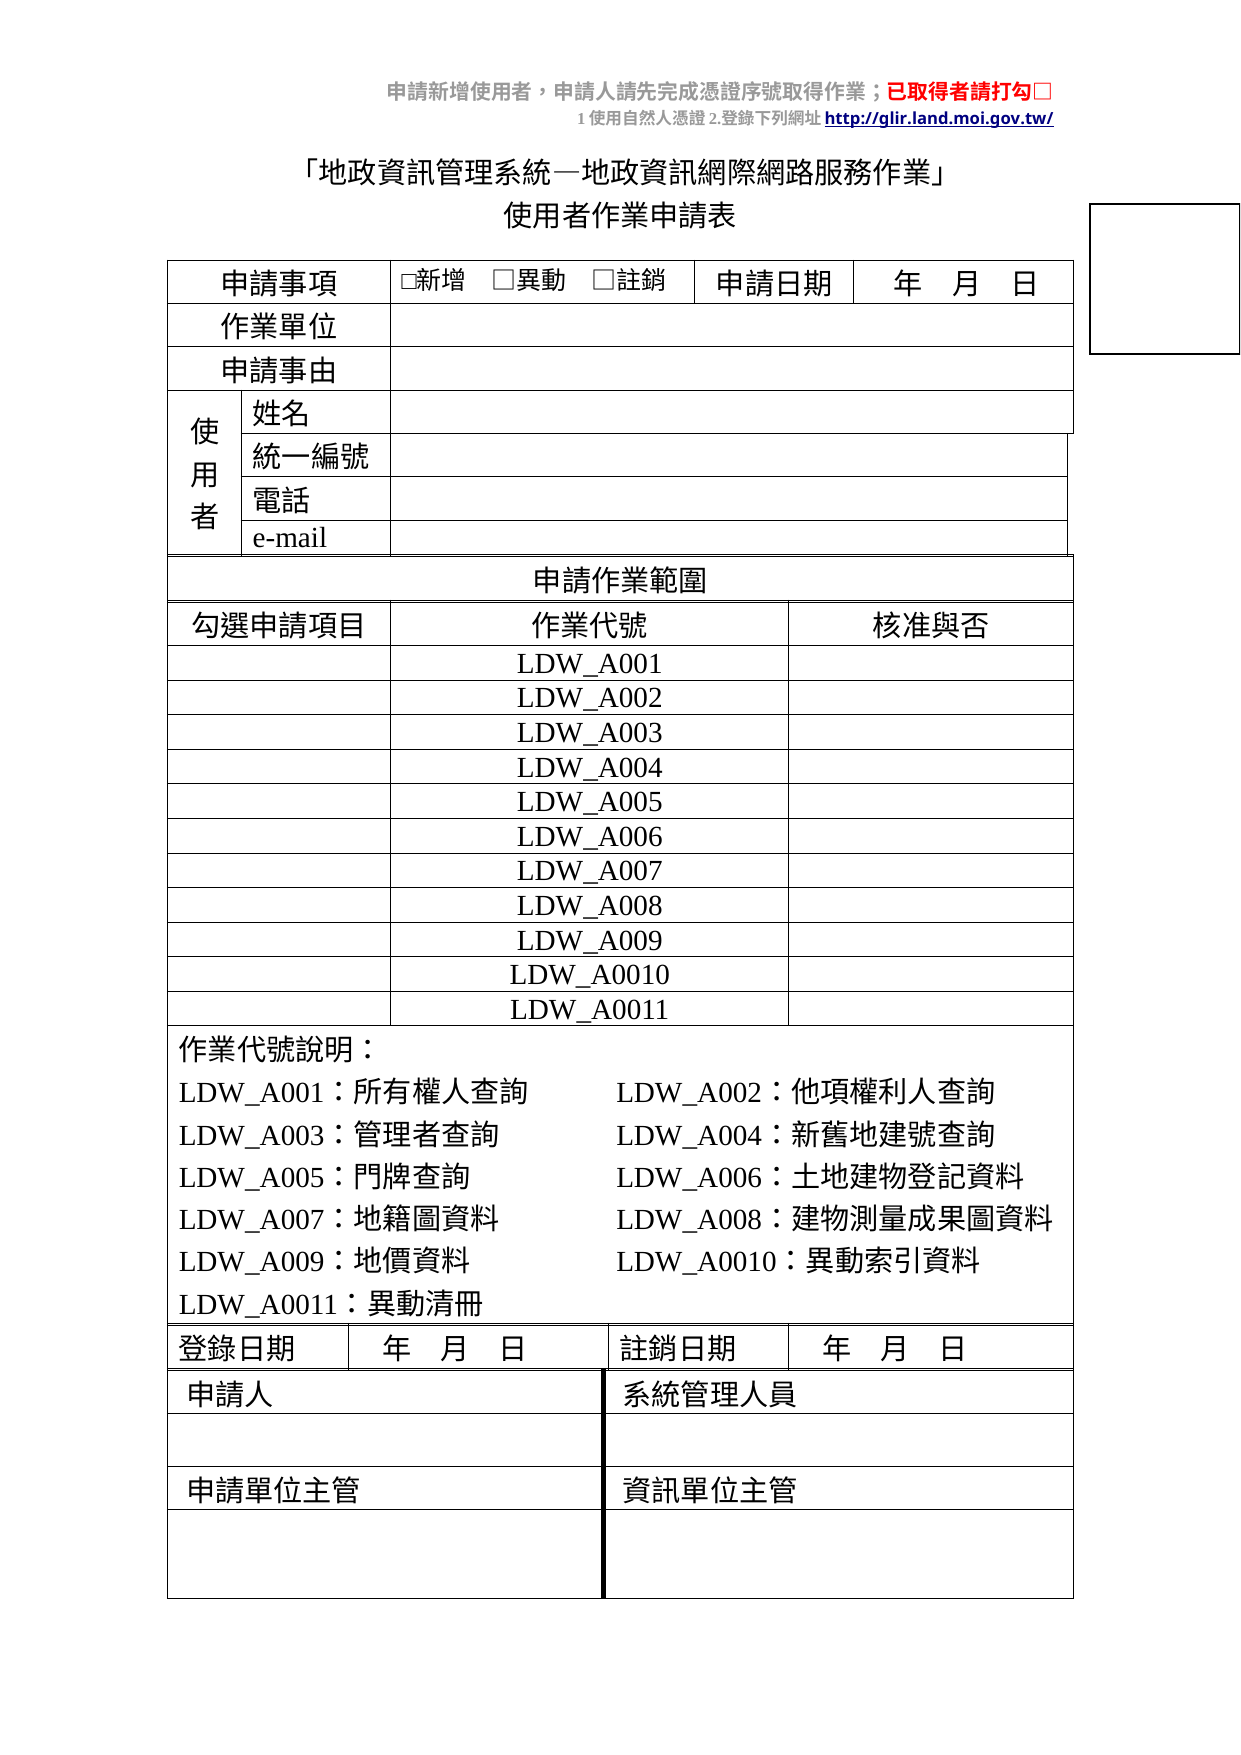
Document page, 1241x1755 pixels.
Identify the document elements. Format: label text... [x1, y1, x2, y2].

table_cell 使用者 [168, 391, 241, 554]
table_cell [789, 715, 1073, 749]
table_cell 姓名 [242, 391, 390, 433]
table_cell [168, 888, 390, 922]
table_cell [168, 646, 390, 679]
table_cell [168, 819, 390, 852]
table_cell LDW_A009 [391, 923, 788, 956]
table_header 年 月 日 [854, 261, 1073, 303]
table_cell LDW_A002 [391, 681, 788, 714]
table_cell [1068, 520, 1073, 554]
table_cell [168, 784, 390, 818]
table_cell [789, 681, 1073, 714]
table_cell 作業代號說明： LDW_A001：所有權人查詢 LDW_A002：他項權利人查詢 LDW_A003：管理者查詢 LDW_A004：新舊地建號查詢 LDW_A005：門牌查詢 LDW_A006：土地建物登記資料 LDW_A007：地籍圖資料 LDW_A008：建物測量成果圖資料 LDW_A009：地價資料 LDW_A0010：異動索引資料 LDW_A0011：異動清冊 [168, 1026, 1073, 1322]
table_cell [168, 750, 390, 783]
table_cell [789, 888, 1073, 922]
table_cell 統一編號 [242, 434, 390, 476]
table_cell [1068, 476, 1073, 519]
table_cell 作業代號 [391, 603, 788, 645]
table_cell [391, 477, 1067, 519]
table_cell 勾選申請項目 [168, 603, 390, 645]
table_cell 申請作業範圍 [168, 557, 1073, 599]
table_cell LDW_A001 [391, 646, 788, 679]
table_cell [391, 304, 1073, 346]
table_cell [606, 1414, 1073, 1466]
table_cell [168, 854, 390, 887]
table_cell [168, 992, 390, 1025]
table_cell 申請人 [168, 1371, 601, 1413]
table_cell [789, 750, 1073, 783]
table_cell LDW_A0010 [391, 957, 788, 991]
table_cell 年 月 日 [349, 1326, 608, 1368]
table_cell [789, 646, 1073, 679]
text 使用者作業申請表 [187, 192, 1053, 234]
table_cell 註銷日期 [609, 1326, 788, 1368]
table_cell [168, 1414, 601, 1466]
table_cell [391, 347, 1073, 389]
table_cell LDW_A006 [391, 819, 788, 852]
table_cell 申請事由 [168, 347, 390, 389]
table_cell [168, 957, 390, 991]
table_header 申請事項 [168, 261, 390, 303]
table_cell 申請單位主管 [168, 1467, 601, 1509]
table_cell LDW_A005 [391, 784, 788, 818]
table_cell [168, 1510, 601, 1598]
table_cell 資訊單位主管 [606, 1467, 1073, 1509]
table_cell LDW_A0011 [391, 992, 788, 1025]
table_header □新增 □異動 □註銷 [391, 261, 694, 303]
table_cell LDW_A008 [391, 888, 788, 922]
table_cell [391, 391, 1073, 433]
table_cell 核准與否 [789, 603, 1073, 645]
table_cell [789, 819, 1073, 852]
table_cell [1068, 434, 1073, 476]
table_cell [391, 521, 1067, 554]
text 「地政資訊管理系統—地政資訊網際網路服務作業」 [87, 150, 1162, 192]
table_cell [789, 992, 1073, 1025]
table_cell 年 月 日 [789, 1326, 1073, 1368]
table_cell [789, 784, 1073, 818]
table_cell [789, 923, 1073, 956]
table_cell LDW_A003 [391, 715, 788, 749]
table_cell [168, 715, 390, 749]
table_cell 系統管理人員 [606, 1371, 1073, 1413]
table_cell LDW_A004 [391, 750, 788, 783]
table_cell [168, 923, 390, 956]
table_cell [789, 854, 1073, 887]
table_cell LDW_A007 [391, 854, 788, 887]
table_header 申請日期 [695, 261, 853, 303]
table_cell [391, 434, 1067, 476]
table_cell 作業單位 [168, 304, 390, 346]
table_cell e-mail [242, 521, 390, 554]
table_cell [789, 957, 1073, 991]
table_cell [168, 681, 390, 714]
table_cell 電話 [242, 477, 390, 519]
table_cell [606, 1510, 1073, 1598]
table_cell 登錄日期 [168, 1326, 348, 1368]
